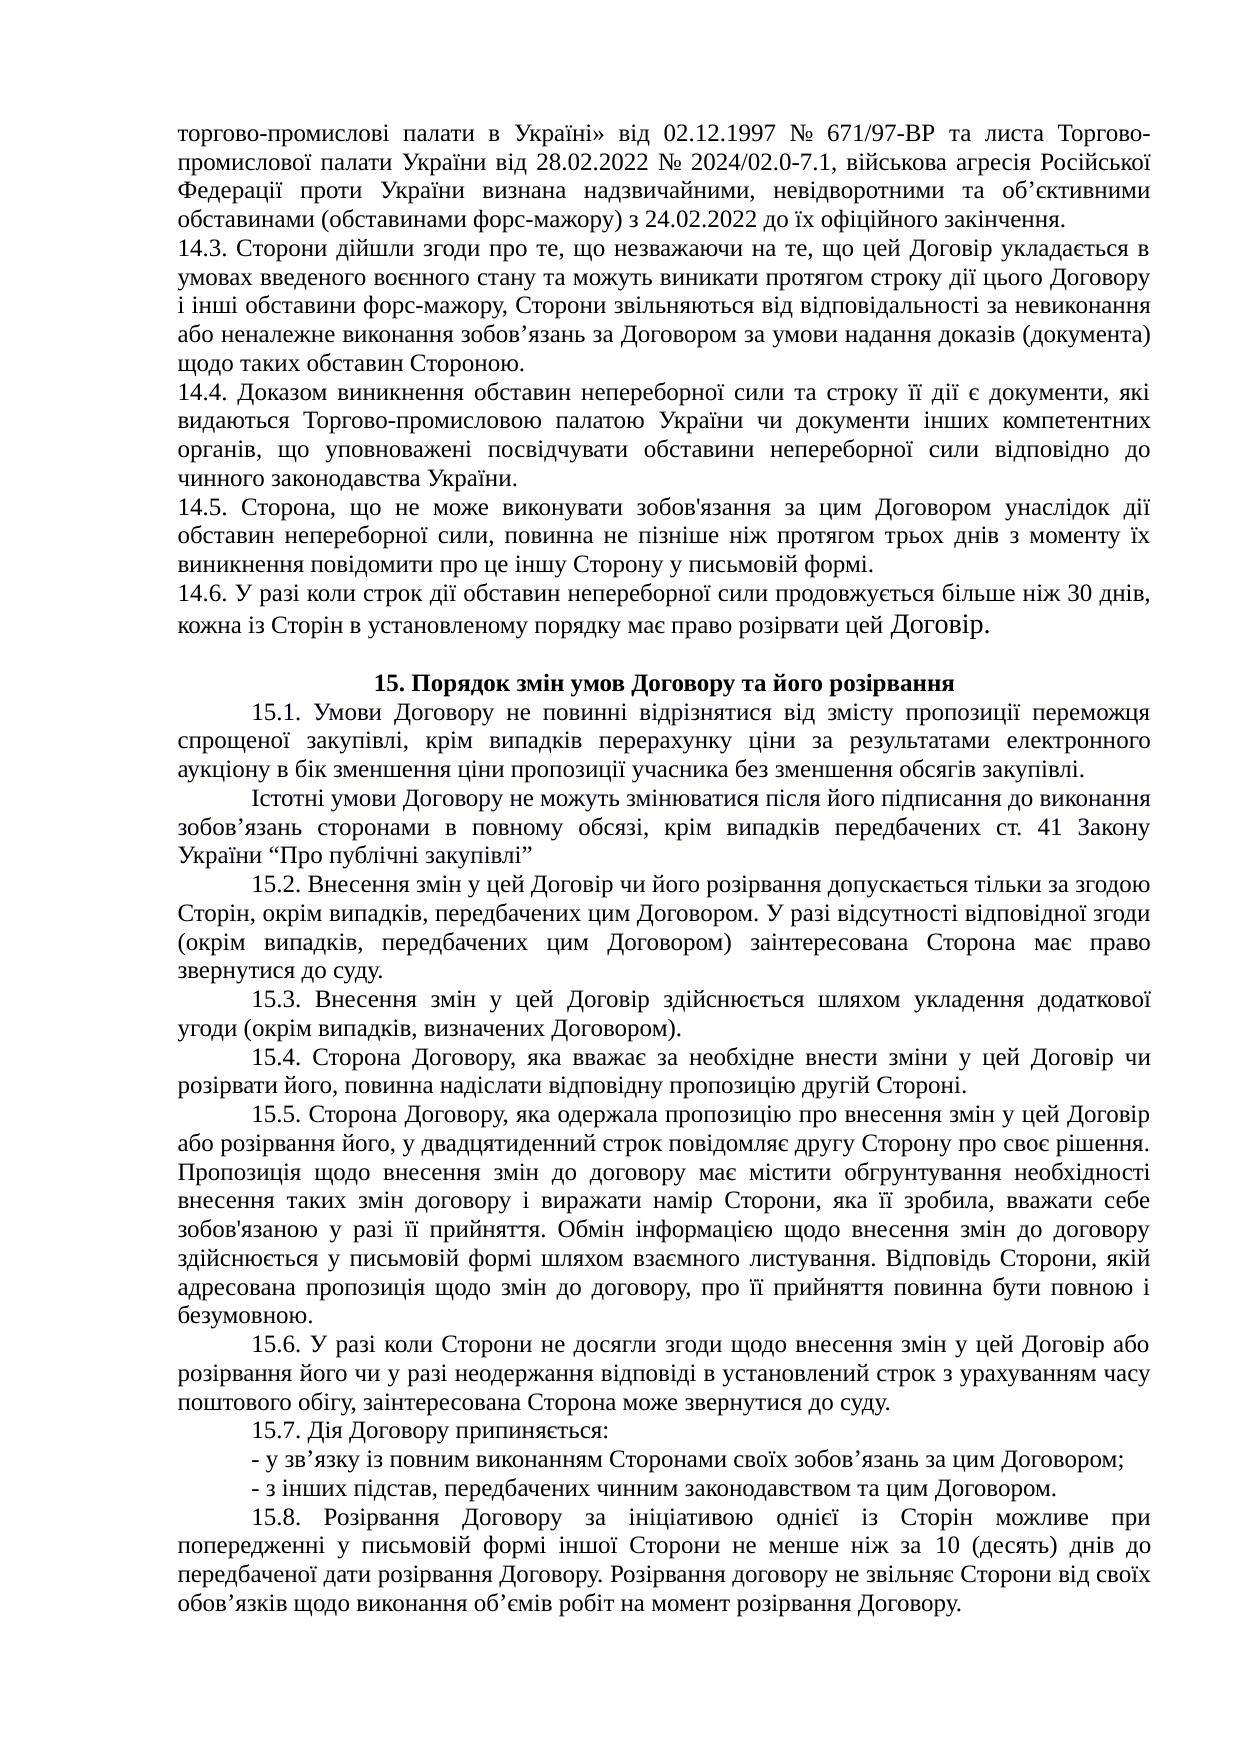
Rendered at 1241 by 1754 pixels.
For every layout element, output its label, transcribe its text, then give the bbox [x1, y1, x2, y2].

text Істотні умови Договору не можуть змінюватися після його підписання до виконання зобов’язань сторонами в повному обсязі, крім випадків передбачених ст. 41 Закону України “Про публічні закупівлі” [177, 783, 1152, 869]
text - у зв’язку із повним виконанням Сторонами своїх зобов’язань за цим Договором; [177, 1444, 1152, 1473]
text 15.1. Умови Договору не повинні відрізнятися від змісту пропозиції переможця спрощеної закупівлі, крім випадків перерахунку ціни за результатами електронного аукціону в бік зменшення ціни пропозиції учасника без зменшення обсягів закупівлі. [177, 697, 1152, 783]
text 14.4. Доказом виникнення обставин непереборної сили та строку її дії є документи, які видаються Торгово-промисловою палатою України чи документи інших компетентних органів, що уповноважені посвідчувати обставини непереборної сили відповідно до чинного законодавства України. [177, 377, 1152, 492]
text 14.5. Сторона, що не може виконувати зобов'язання за цим Договором унаслідок дії обставин непереборної сили, повинна не пізніше ніж протягом трьох днів з моменту їх виникнення повідомити про це іншу Сторону у письмовій формі. [177, 492, 1152, 578]
text торгово-промислові палати в Україні» від 02.12.1997 № 671/97-ВР та листа Торгово-промислової палати України від 28.02.2022 № 2024/02.0-7.1, військова агресія Російської Федерації проти України визнана надзвичайними, невідворотними та об’єктивними обставинами (обставинами форс-мажору) з 24.02.2022 до їх офіційного закінчення. [177, 118, 1152, 233]
text 15.4. Сторона Договору, яка вважає за необхiдне внести змiни у цей Договір чи розiрвати його, повинна надiслати вiдповiдну пропозицiю другiй Сторонi. [177, 1042, 1152, 1099]
text 14.3. Сторони дійшли згоди про те, що незважаючи на те, що цей Договір укладається в умовах введеного воєнного стану та можуть виникати протягом строку дії цього Договору і інші обставини форс-мажору, Сторони звільняються від відповідальності за невиконання або неналежне виконання зобов’язань за Договором за умови надання доказів (документа) щодо таких обставин Стороною. [177, 233, 1152, 377]
text - з інших підстав, передбачених чинним законодавством та цим Договором. [177, 1473, 1152, 1502]
text 15. Порядок змін умов Договору та його розірвання [177, 668, 1152, 697]
text 15.7. Дія Договору припиняється: [177, 1416, 1152, 1444]
text 15.6. У разi коли Сторони не досягли згоди щодо внесення змiн у цей Договір або розiрвання його чи у разi неодержання вiдповiдi в установлений строк з урахуванням часу поштового обiгу, заiнтересована Сторона може звернутися до суду. [177, 1329, 1152, 1416]
text 14.6. У разі коли строк дії обставин непереборної сили продовжується більше ніж 30 днів, кожна із Сторін в установленому порядку має право розірвати цей Договір. [177, 578, 1152, 639]
text 15.5. Сторона Договору, яка одержала пропозицiю про внесення змiн у цей Договір або розiрвання його, у двадцятиденний строк повiдомляє другу Сторону про своє рiшення. Пропозиція щодо внесення змін до договору має містити обгрунтування необхідності внесення таких змін договору і виражати намір Сторони, яка її зробила, вважати себе зобов'язаною у разі її прийняття. Обмін інформацією щодо внесення змін до договору здійснюється у письмовій формі шляхом взаємного листування. Відповідь Сторони, якій адресована пропозиція щодо змін до договору, про її прийняття повинна бути повною і безумовною. [177, 1099, 1152, 1329]
text 15.3. Внесення змiн у цей Договір здійснюється шляхом укладення додаткової угоди (окрім випадків, визначених Договором). [177, 984, 1152, 1042]
text 15.2. Внесення змiн у цей Договір чи його розiрвання допускається тiльки за згодою Сторiн, окрім випадків, передбачених цим Договором. У разi вiдсутностi відповідної згоди (окрім випадків, передбачених цим Договором) заiнтересована Сторона має право звернутися до суду. [177, 869, 1152, 984]
text 15.8. Розірвання Договору за ініціативою однієї із Сторін можливе при попередженні у письмовій формі іншої Сторони не менше ніж за 10 (десять) днів до передбаченої дати розірвання Договору. Розірвання договору не звільняє Сторони від своїх обов’язків щодо виконання об’ємів робіт на момент розірвання Договору. [177, 1502, 1152, 1617]
